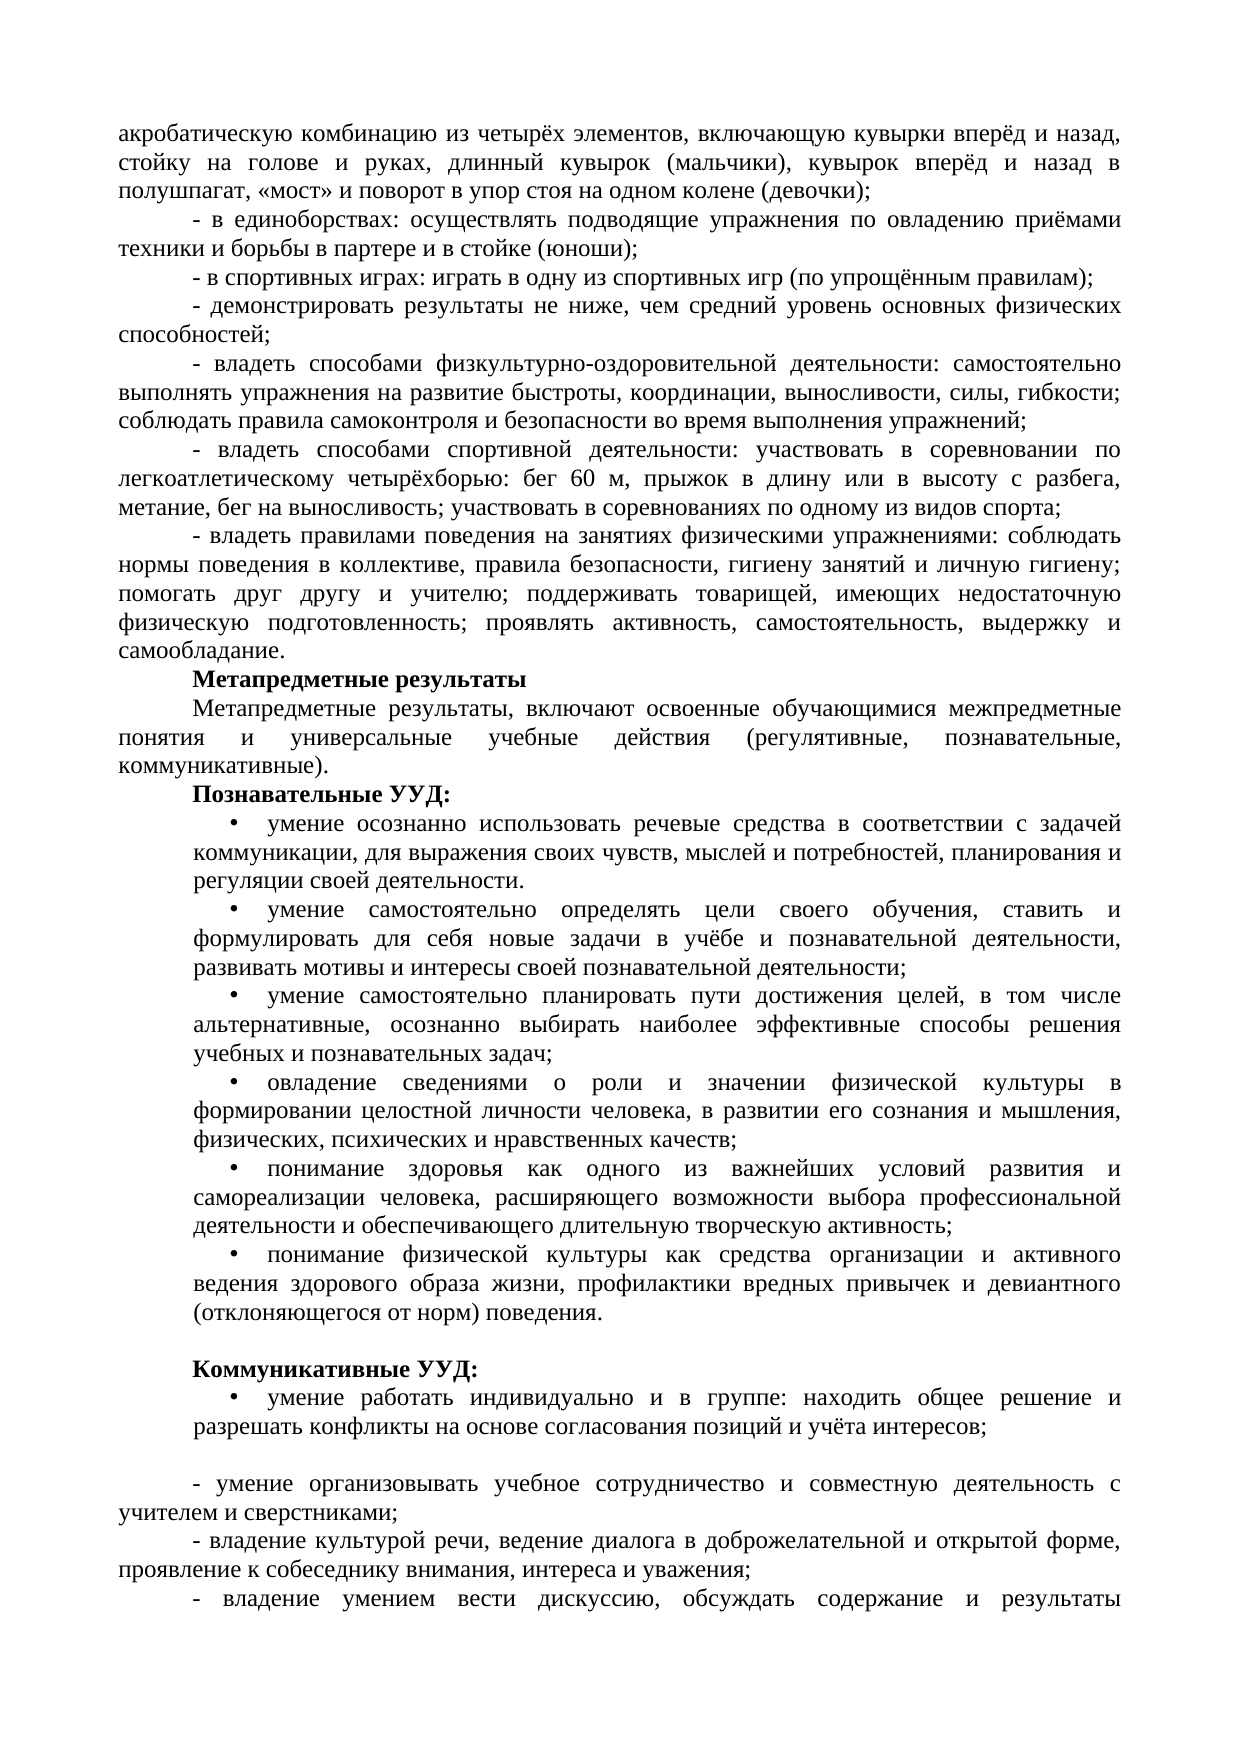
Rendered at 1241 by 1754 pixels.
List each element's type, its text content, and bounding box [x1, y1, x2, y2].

text - владеть способами физкультурно-оздоровительной деятельности: самостоятельно выполнять упражнения на развитие быстроты, координации, выносливости, силы, гибкости; соблюдать правила самоконтроля и безопасности во время выполнения упражнений; [118, 348, 1122, 434]
list умение самостоятельно определять цели своего обучения, ставить и формулировать для себя новые задачи в учёбе и познавательной деятельности, развивать мотивы и интересы своей познавательной деятельности; [156, 894, 1122, 981]
text - владение умением вести дискуссию, обсуждать содержание и результаты [118, 1583, 1122, 1612]
list умение работать индивидуально и в группе: находить общее решение и разрешать конфликты на основе согласования позиций и учёта интересов; [156, 1382, 1122, 1440]
text Коммуникативные УУД: [118, 1354, 1122, 1382]
list понимание здоровья как одного из важнейших условий развития и самореализации человека, расширяющего возможности выбора профессиональной деятельности и обеспечивающего длительную творческую активность; [156, 1153, 1122, 1239]
list умение осознанно использовать речевые средства в соответствии с задачей коммуникации, для выражения своих чувств, мыслей и потребностей, планирования и регуляции своей деятельности. [156, 808, 1122, 894]
text - умение организовывать учебное сотрудничество и совместную деятельность с учителем и сверстниками; [118, 1468, 1122, 1525]
text - владеть способами спортивной деятельности: участвовать в соревновании по легкоатлетическому четырёхборью: бег 60 м, прыжок в длину или в высоту с разбега, метание, бег на выносливость; участвовать в соревнованиях по одному из видов спорта; [118, 434, 1122, 521]
text Метапредметные результаты, включают освоенные обучающимися межпредметные понятия и универсальные учебные действия (регулятивные, познавательные, коммуникативные). [118, 693, 1122, 779]
text - в единоборствах: осуществлять подводящие упражнения по овладению приёмами техники и борьбы в партере и в стойке (юноши); [118, 204, 1122, 262]
text акробатическую комбинацию из четырёх элементов, включающую кувырки вперёд и назад, стойку на голове и руках, длинный кувырок (мальчики), кувырок вперёд и назад в полушпагат, «мост» и поворот в упор стоя на одном колене (девочки); [118, 118, 1122, 204]
text - в спортивных играх: играть в одну из спортивных игр (по упрощённым правилам); [118, 262, 1122, 291]
text Познавательные УУД: [118, 779, 1122, 808]
text - владение культурой речи, ведение диалога в доброжелательной и открытой форме, проявление к собеседнику внимания, интереса и уважения; [118, 1525, 1122, 1583]
list понимание физической культуры как средства организации и активного ведения здорового образа жизни, профилактики вредных привычек и девиантного (отклоняющегося от норм) поведения. [156, 1239, 1122, 1326]
list умение самостоятельно планировать пути достижения целей, в том числе альтернативные, осознанно выбирать наиболее эффективные способы решения учебных и познавательных задач; [156, 981, 1122, 1067]
list овладение сведениями о роли и значении физической культуры в формировании целостной личности человека, в развитии его сознания и мышления, физических, психических и нравственных качеств; [156, 1067, 1122, 1153]
text - владеть правилами поведения на занятиях физическими упражнениями: соблюдать нормы поведения в коллективе, правила безопасности, гигиену занятий и личную гигиену; помогать друг другу и учителю; поддерживать товарищей, имеющих недостаточную физическую подготовленность; проявлять активность, самостоятельность, выдержку и самообладание. [118, 521, 1122, 664]
text - демонстрировать результаты не ниже, чем средний уровень основных физических способностей; [118, 291, 1122, 348]
text Метапредметные результаты [118, 664, 1122, 693]
